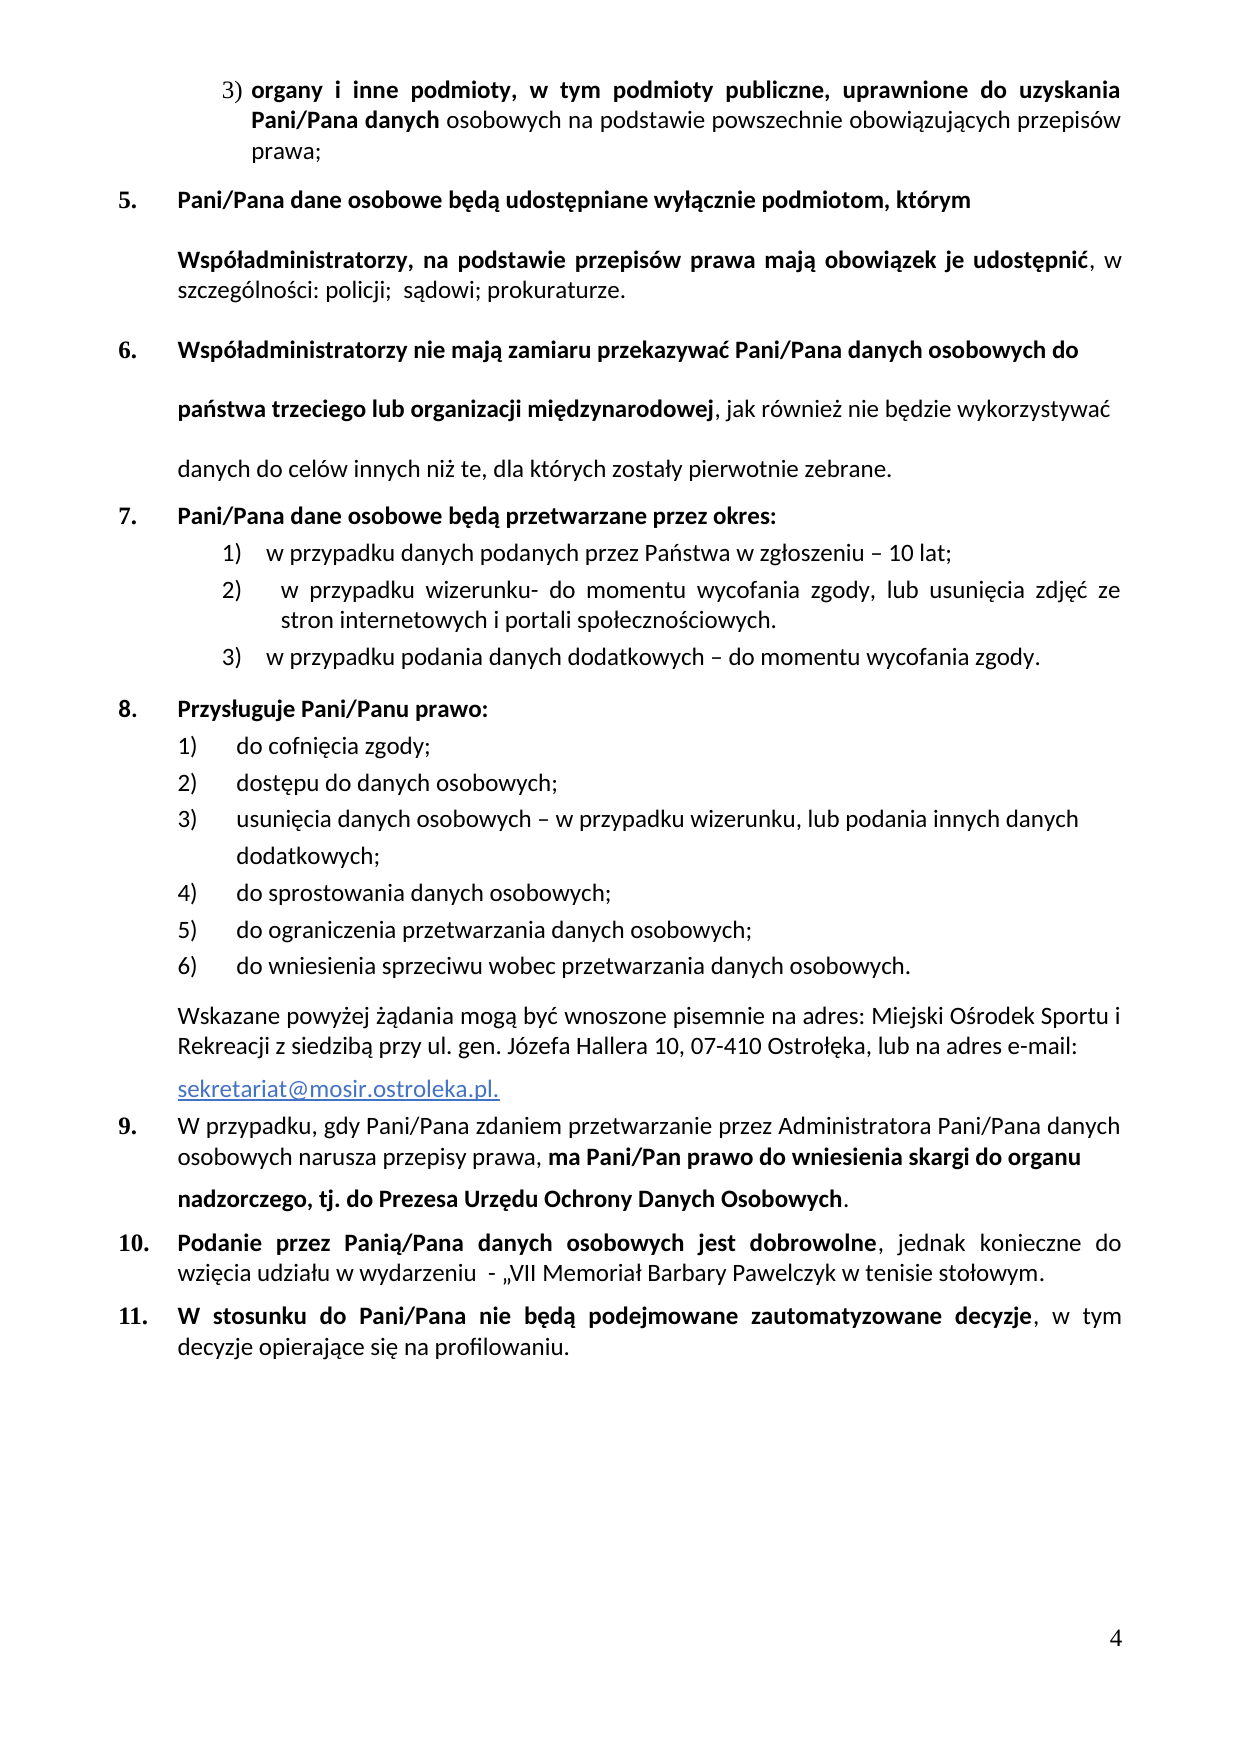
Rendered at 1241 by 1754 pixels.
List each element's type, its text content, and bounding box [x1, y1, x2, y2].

text państwa trzeciego lub organizacji międzynarodowej, jak również nie będzie wykorzystywać [177, 394, 1122, 424]
text dodatkowych; [236, 840, 1122, 871]
list do cofnięcia zgody; [177, 730, 1122, 760]
list do sprostowania danych osobowych; [177, 877, 1122, 907]
list Pani/Pana dane osobowe będą udostępniane wyłącznie podmiotom, którym [118, 184, 1122, 214]
list dostępu do danych osobowych; [177, 767, 1122, 797]
list Pani/Pana dane osobowe będą przetwarzane przez okres: [118, 501, 1122, 531]
text nadzorczego, tj. do Prezesa Urzędu Ochrony Danych Osobowych. [177, 1184, 1122, 1214]
list organy i inne podmioty, w tym podmioty publiczne, uprawnione do uzyskania Pani/Pana danych osobowych na podstawie powszechnie obowiązujących przepisów prawa; [222, 74, 1122, 165]
text sekretariat@mosir.ostroleka.pl. [177, 1073, 1122, 1104]
list W stosunku do Pani/Pana nie będą podejmowane zautomatyzowane decyzje, w tym decyzje opierające się na profilowaniu. [118, 1300, 1122, 1361]
text Wskazane powyżej żądania mogą być wnoszone pisemnie na adres: Miejski Ośrodek Sportu i Rekreacji z siedzibą przy ul. gen. Józefa Hallera 10, 07-410 Ostrołęka, lub na adres e-mail: [177, 1000, 1122, 1061]
text Współadministratorzy, na podstawie przepisów prawa mają obowiązek je udostępnić, w szczególności: policji; sądowi; prokuraturze. [177, 244, 1122, 305]
text danych do celów innych niż te, dla których zostały pierwotnie zebrane. [177, 453, 1122, 484]
list w przypadku wizerunku- do momentu wycofania zgody, lub usunięcia zdjęć ze stron internetowych i portali społecznościowych. [222, 574, 1122, 635]
list do ograniczenia przetwarzania danych osobowych; [177, 914, 1122, 944]
list Podanie przez Panią/Pana danych osobowych jest dobrowolne, jednak konieczne do wzięcia udziału w wydarzeniu - „VII Memoriał Barbary Pawelczyk w tenisie stołowym. [118, 1227, 1122, 1288]
list Przysługuje Pani/Panu prawo: [118, 693, 1122, 724]
list w przypadku danych podanych przez Państwa w zgłoszeniu – 10 lat; [222, 537, 1122, 568]
list do wniesienia sprzeciwu wobec przetwarzania danych osobowych. [177, 951, 1122, 981]
list w przypadku podania danych dodatkowych – do momentu wycofania zgody. [222, 641, 1122, 672]
list Współadministratorzy nie mają zamiaru przekazywać Pani/Pana danych osobowych do [118, 334, 1122, 364]
list usunięcia danych osobowych – w przypadku wizerunku, lub podania innych danych [177, 803, 1122, 834]
list W przypadku, gdy Pani/Pana zdaniem przetwarzanie przez Administratora Pani/Pana danych osobowych narusza przepisy prawa, ma Pani/Pan prawo do wniesienia skargi do organu [118, 1110, 1122, 1171]
